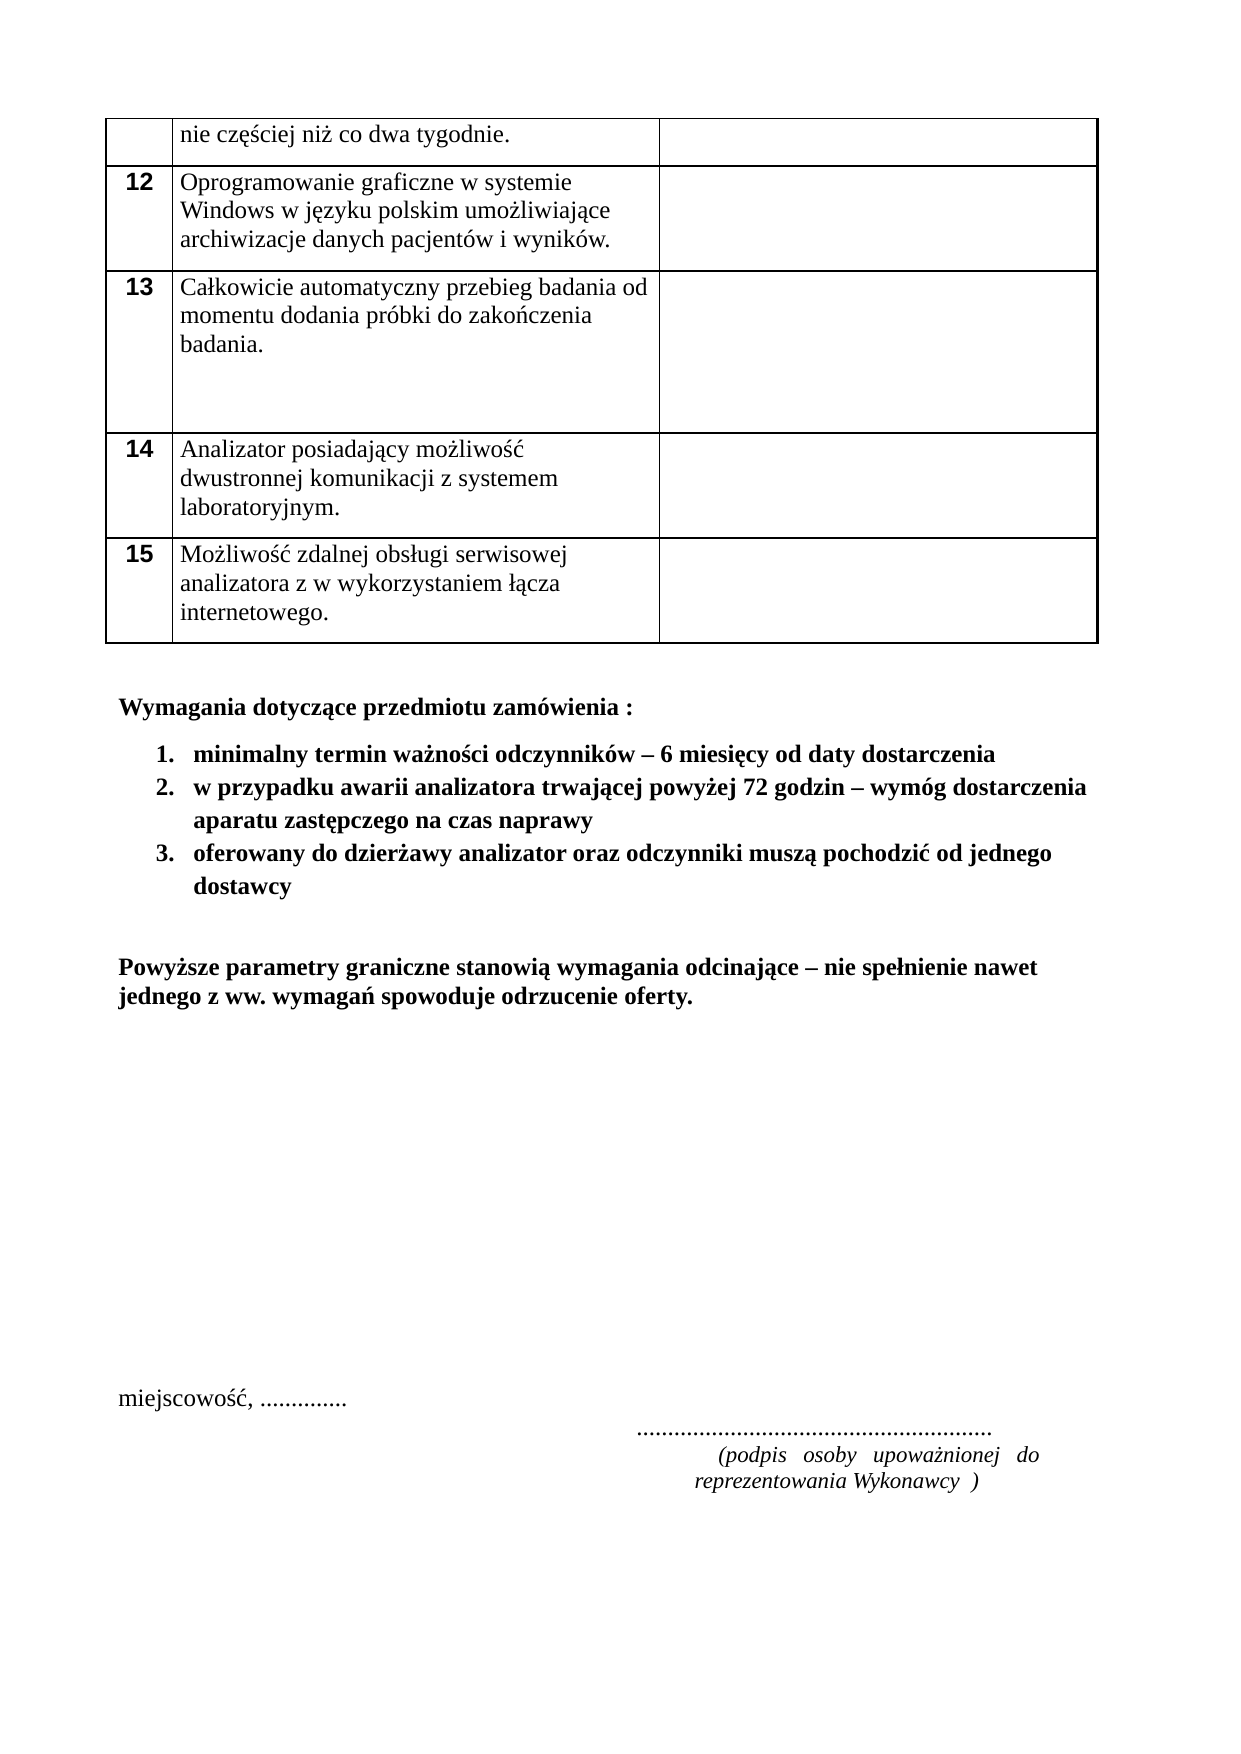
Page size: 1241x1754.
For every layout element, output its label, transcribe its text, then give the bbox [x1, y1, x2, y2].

table_cell [660, 434, 1096, 537]
table_cell [660, 119, 1096, 164]
table_cell Możliwość zdalnej obsługi serwisowej analizatora z w wykorzystaniem łącza internetowego. [173, 539, 659, 642]
table_cell Analizator posiadający możliwość dwustronnej komunikacji z systemem laboratoryjnym. [173, 434, 659, 537]
table_cell 14 [107, 434, 172, 537]
text miejscowość, .............. [118, 1383, 1122, 1412]
table_cell nie częściej niż co dwa tygodnie. [173, 119, 659, 164]
table_cell [660, 539, 1096, 642]
text Wymagania dotyczące przedmiotu zamówienia : [118, 692, 1122, 721]
list w przypadku awarii analizatora trwającej powyżej 72 godzin – wymóg dostarczenia aparatu zastępczego na czas naprawy [156, 772, 1122, 834]
table_cell Oprogramowanie graficzne w systemie Windows w języku polskim umożliwiające archiwizacje danych pacjentów i wyników. [173, 167, 659, 269]
table_cell Całkowicie automatyczny przebieg badania od momentu dodania próbki do zakończenia badania. [173, 272, 659, 432]
table_cell 15 [107, 539, 172, 642]
table_cell [107, 119, 172, 164]
table_cell 12 [107, 167, 172, 269]
table_cell 13 [107, 272, 172, 432]
list minimalny termin ważności odczynników – 6 miesięcy od daty dostarczenia [156, 739, 1122, 768]
table_cell [660, 272, 1096, 432]
text Powyższe parametry graniczne stanowią wymagania odcinające – nie spełnienie nawet jednego z ww. wymagań spowoduje odrzucenie oferty. [118, 952, 1122, 1009]
table_cell [660, 167, 1096, 269]
text (podpis osoby upoważnionej do reprezentowania Wykonawcy ) [643, 1441, 1122, 1493]
text ......................................................... [193, 1412, 1122, 1441]
list oferowany do dzierżawy analizator oraz odczynniki muszą pochodzić od jednego dostawcy [156, 838, 1122, 900]
